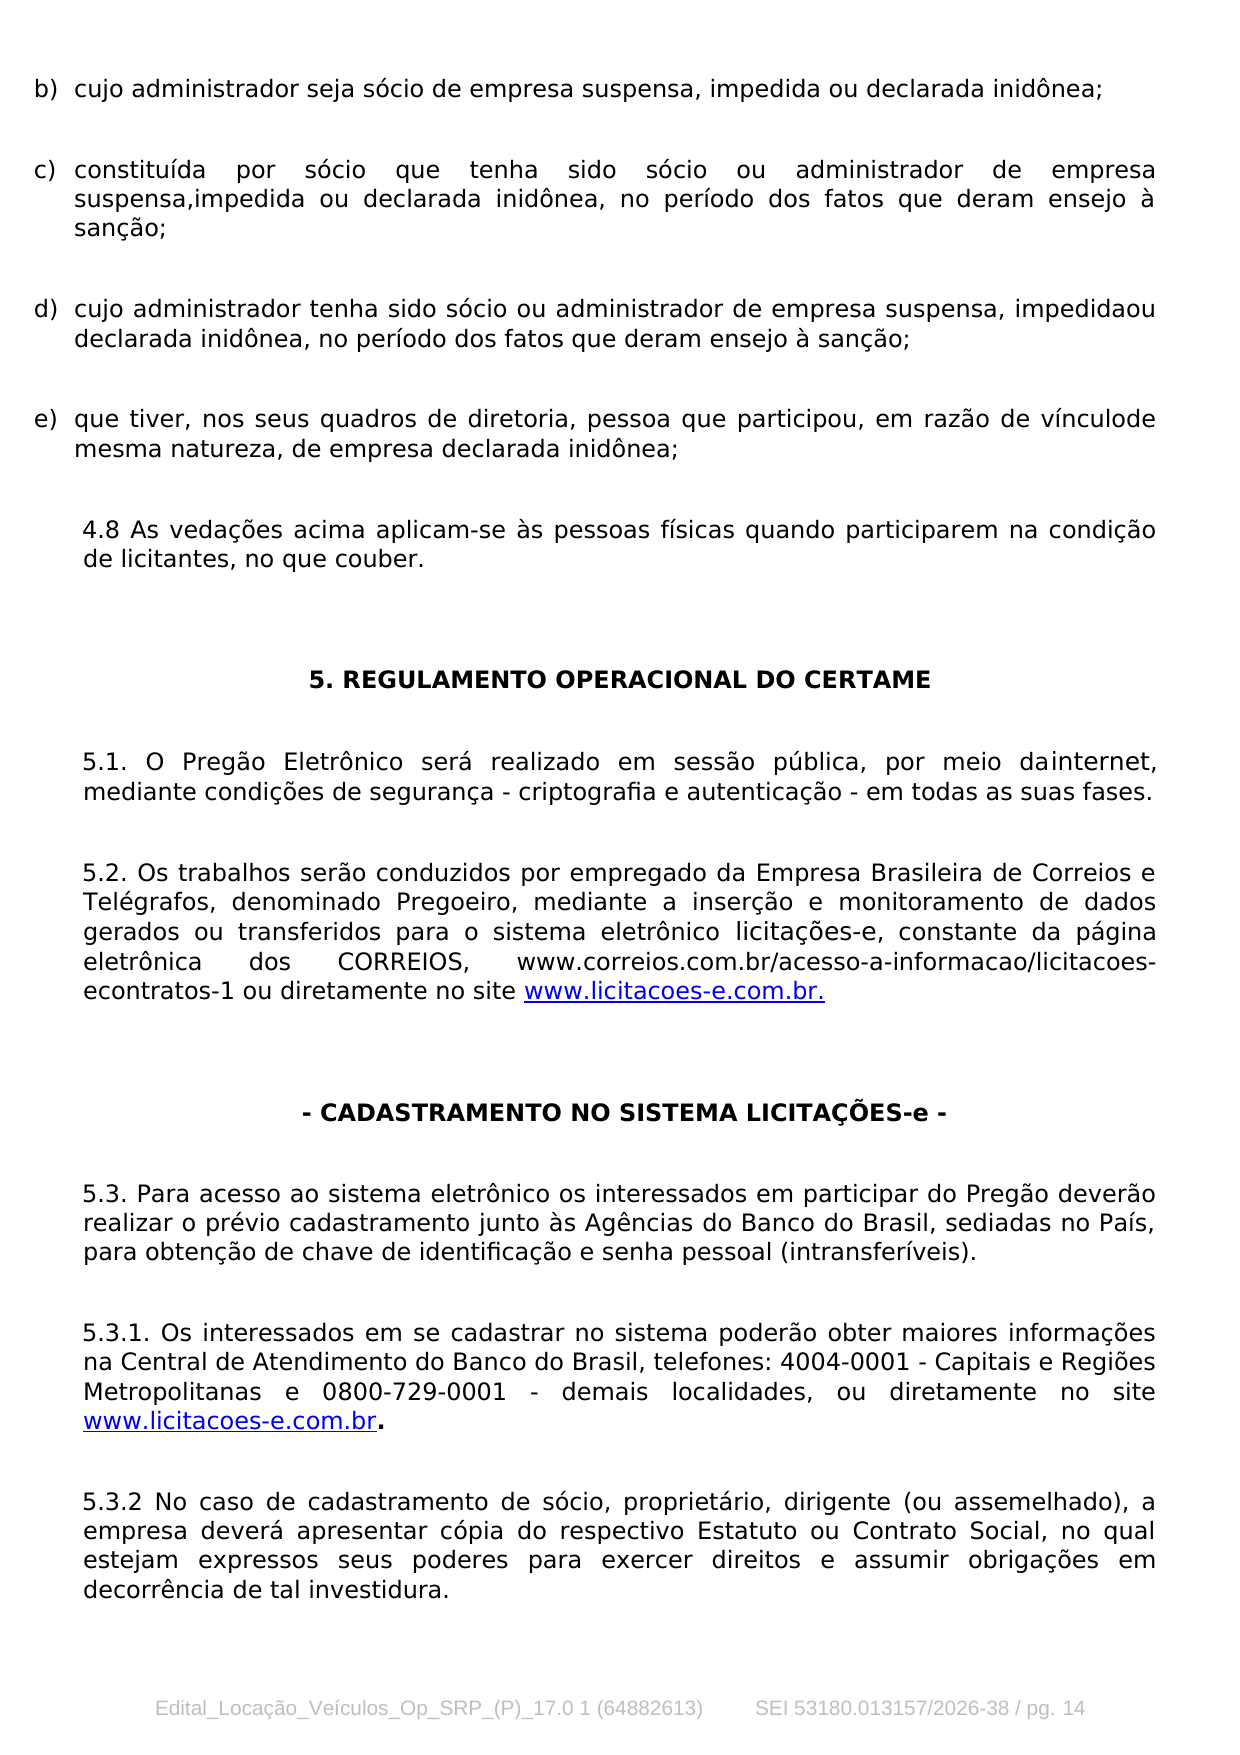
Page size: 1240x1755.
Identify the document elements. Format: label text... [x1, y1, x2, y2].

text 4.8 As vedações acima aplicam-se às pessoas físicas quando participarem na condição de licitantes, no que couber. [82, 516, 1157, 573]
subtitle - CADASTRAMENTO NO SISTEMA LICITAÇÕES-e - [84, 1099, 1164, 1127]
list constituída por sócio que tenha sido sócio ou administrador de empresa suspensa,impedida ou declarada inidônea, no período dos fatos que deram ensejo à sanção; [34, 156, 1157, 242]
text 5.3.1. Os interessados em se cadastrar no sistema poderão obter maiores informações na Central de Atendimento do Banco do Brasil, telefones: 4004-0001 - Capitais e Regiões Metropolitanas e 0800-729-0001 - demais localidades, ou diretamente no site www.licitacoes-e.com.br. [82, 1319, 1157, 1435]
text 5.3. Para acesso ao sistema eletrônico os interessados em participar do Pregão deverão realizar o prévio cadastramento junto às Agências do Banco do Brasil, sediadas no País, para obtenção de chave de identificação e senha pessoal (intransferíveis). [82, 1180, 1157, 1266]
text 5.2. Os trabalhos serão conduzidos por empregado da Empresa Brasileira de Correios e Telégrafos, denominado Pregoeiro, mediante a inserção e monitoramento de dados gerados ou transferidos para o sistema eletrônico licitações-e, constante da página eletrônica dos CORREIOS, www.correios.com.br/acesso-a-informacao/licitacoes-econtratos-1 ou diretamente no site www.licitacoes-e.com.br. [82, 859, 1157, 1005]
list cujo administrador seja sócio de empresa suspensa, impedida ou declarada inidônea; [34, 75, 1157, 103]
text 5.3.2 No caso de cadastramento de sócio, proprietário, dirigente (ou assemelhado), a empresa deverá apresentar cópia do respectivo Estatuto ou Contrato Social, no qual estejam expressos seus poderes para exercer direitos e assumir obrigações em decorrência de tal investidura. [82, 1488, 1157, 1604]
list que tiver, nos seus quadros de diretoria, pessoa que participou, em razão de vínculode mesma natureza, de empresa declarada inidônea; [34, 406, 1157, 463]
text 5.1. O Pregão Eletrônico será realizado em sessão pública, por meio dainternet, mediante condições de segurança - criptografia e autenticação - em todas as suas fases. [82, 747, 1157, 806]
list cujo administrador tenha sido sócio ou administrador de empresa suspensa, impedidaou declarada inidônea, no período dos fatos que deram ensejo à sanção; [34, 295, 1157, 353]
subtitle 5. REGULAMENTO OPERACIONAL DO CERTAME [84, 666, 1156, 694]
